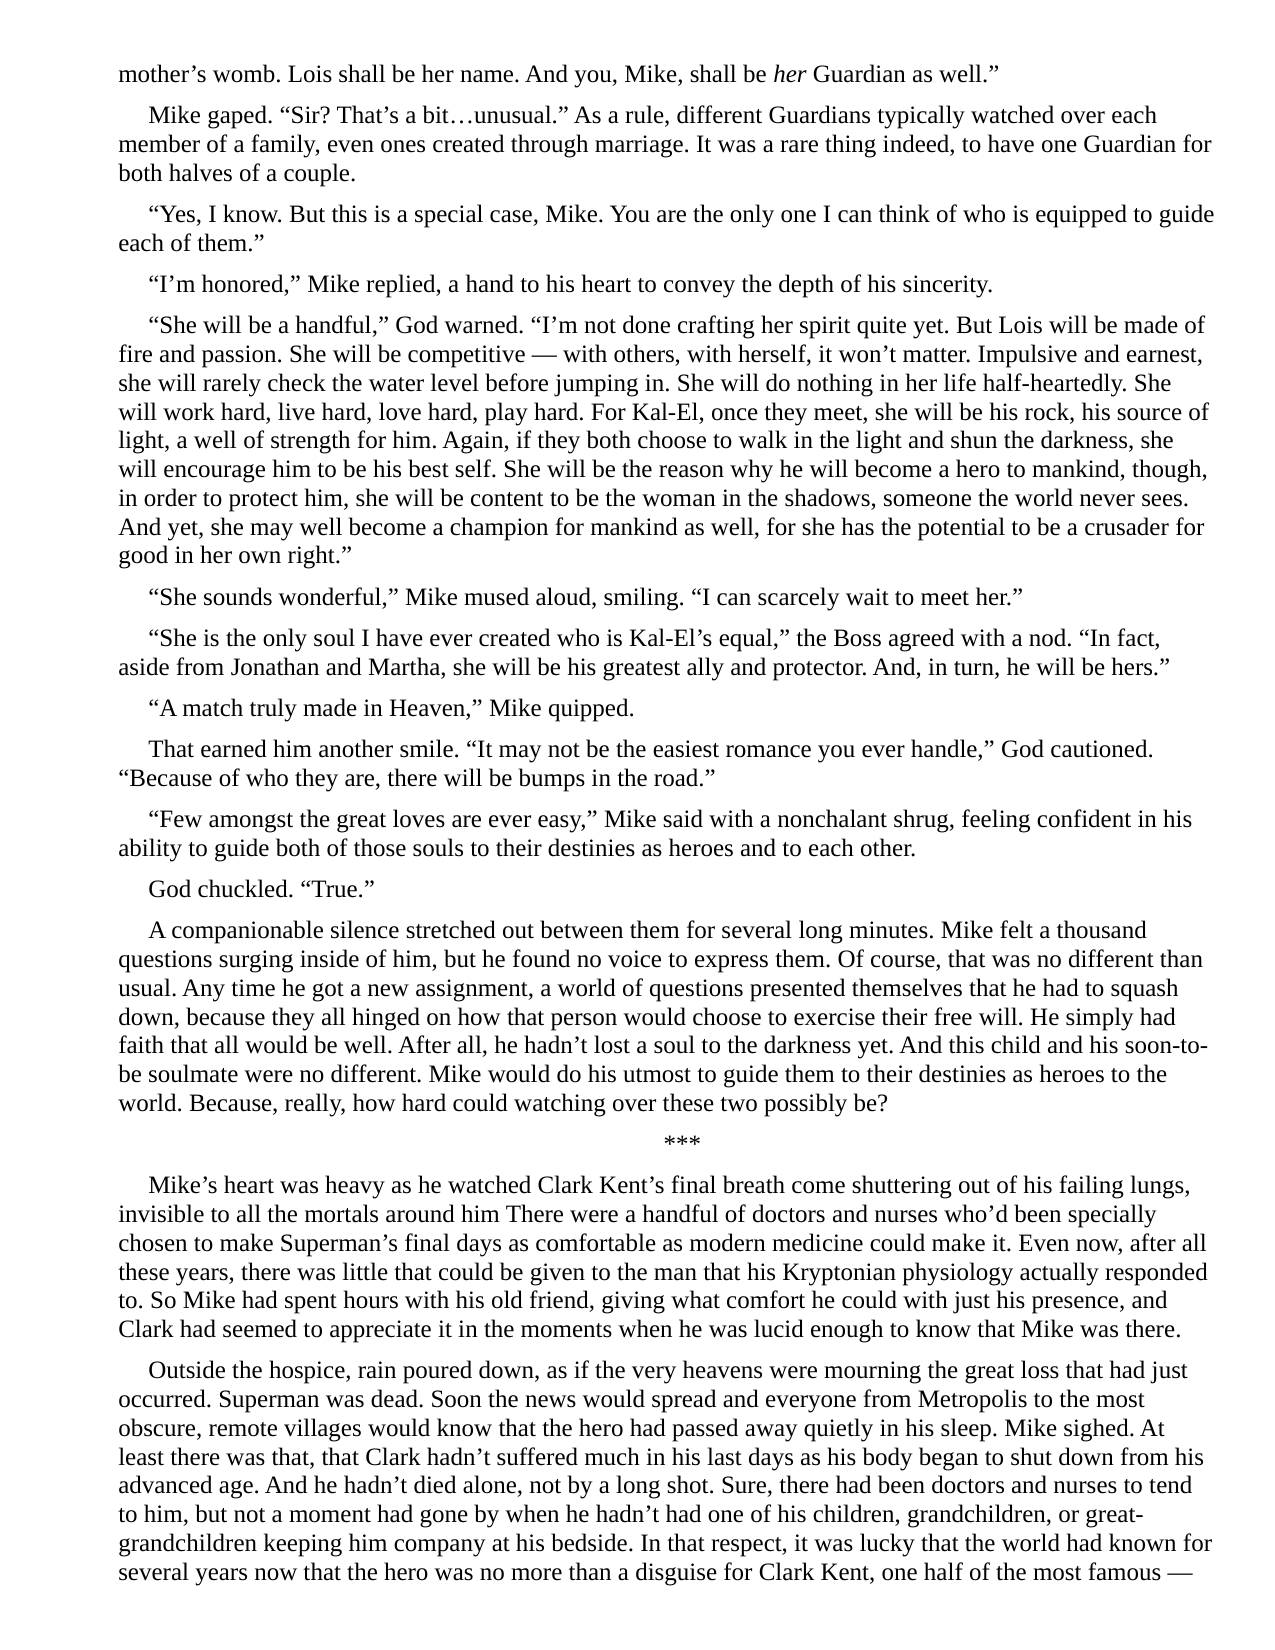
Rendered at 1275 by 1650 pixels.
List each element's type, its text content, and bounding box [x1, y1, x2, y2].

text God chuckled. “True.” [118, 874, 1216, 903]
text “She will be a handful,” God warned. “I’m not done crafting her spirit quite yet. But Lois will be made of fire and passion. She will be competitive — with others, with herself, it won’t matter. Impulsive and earnest, she will rarely check the water level before jumping in. She will do nothing in her life half-heartedly. She will work hard, live hard, love hard, play hard. For Kal-El, once they meet, she will be his rock, his source of light, a well of strength for him. Again, if they both choose to walk in the light and shun the darkness, she will encourage him to be his best self. She will be the reason why he will become a hero to mankind, though, in order to protect him, she will be content to be the woman in the shadows, someone the world never sees. And yet, she may well become a champion for mankind as well, for she has the potential to be a crusader for good in her own right.” [118, 310, 1216, 569]
text *** [118, 1129, 1216, 1158]
text “Few amongst the great loves are ever easy,” Mike said with a nonchalant shrug, feeling confident in his ability to guide both of those souls to their destinies as heroes and to each other. [118, 804, 1216, 862]
text “A match truly made in Heaven,” Mike quipped. [118, 693, 1216, 722]
text Outside the hospice, rain poured down, as if the very heavens were mourning the great loss that had just occurred. Superman was dead. Soon the news would spread and everyone from Metropolis to the most obscure, remote villages would know that the hero had passed away quietly in his sleep. Mike sighed. At least there was that, that Clark hadn’t suffered much in his last days as his body began to shut down from his advanced age. And he hadn’t died alone, not by a long shot. Sure, there had been doctors and nurses to tend to him, but not a moment had gone by when he hadn’t had one of his children, grandchildren, or great-grandchildren keeping him company at his bedside. In that respect, it was lucky that the world had known for several years now that the hero was no more than a disguise for Clark Kent, one half of the most famous — [118, 1355, 1216, 1585]
text Mike gaped. “Sir? That’s a bit…unusual.” As a rule, different Guardians typically watched over each member of a family, even ones created through marriage. It was a rare thing indeed, to have one Guardian for both halves of a couple. [118, 100, 1216, 187]
text “I’m honored,” Mike replied, a hand to his heart to convey the depth of his sincerity. [118, 269, 1216, 298]
text “Yes, I know. But this is a special case, Mike. You are the only one I can think of who is equipped to guide each of them.” [118, 199, 1216, 257]
text “She sounds wonderful,” Mike mused aloud, smiling. “I can scarcely wait to meet her.” [118, 582, 1216, 610]
text That earned him another smile. “It may not be the easiest romance you ever handle,” God cautioned. “Because of who they are, there will be bumps in the road.” [118, 734, 1216, 792]
text A companionable silence stretched out between them for several long minutes. Mike felt a thousand questions surging inside of him, but he found no voice to express them. Of course, that was no different than usual. Any time he got a new assignment, a world of questions presented themselves that he had to squash down, because they all hinged on how that person would choose to exercise their free will. He simply had faith that all would be well. After all, he hadn’t lost a soul to the darkness yet. And this child and his soon-to-be soulmate were no different. Mike would do his utmost to guide them to their destinies as heroes to the world. Because, really, how hard could watching over these two possibly be? [118, 915, 1216, 1117]
text Mike’s heart was heavy as he watched Clark Kent’s final breath come shuttering out of his failing lungs, invisible to all the mortals around him There were a handful of doctors and nurses who’d been specially chosen to make Superman’s final days as comfortable as modern medicine could make it. Even now, after all these years, there was little that could be given to the man that his Kryptonian physiology actually responded to. So Mike had spent hours with his old friend, giving what comfort he could with just his presence, and Clark had seemed to appreciate it in the moments when he was lucid enough to know that Mike was there. [118, 1170, 1216, 1343]
text “She is the only soul I have ever created who is Kal-El’s equal,” the Boss agreed with a nod. “In fact, aside from Jonathan and Martha, she will be his greatest ally and protector. And, in turn, he will be hers.” [118, 623, 1216, 680]
text mother’s womb. Lois shall be her name. And you, Mike, shall be her Guardian as well.” [118, 59, 1216, 88]
